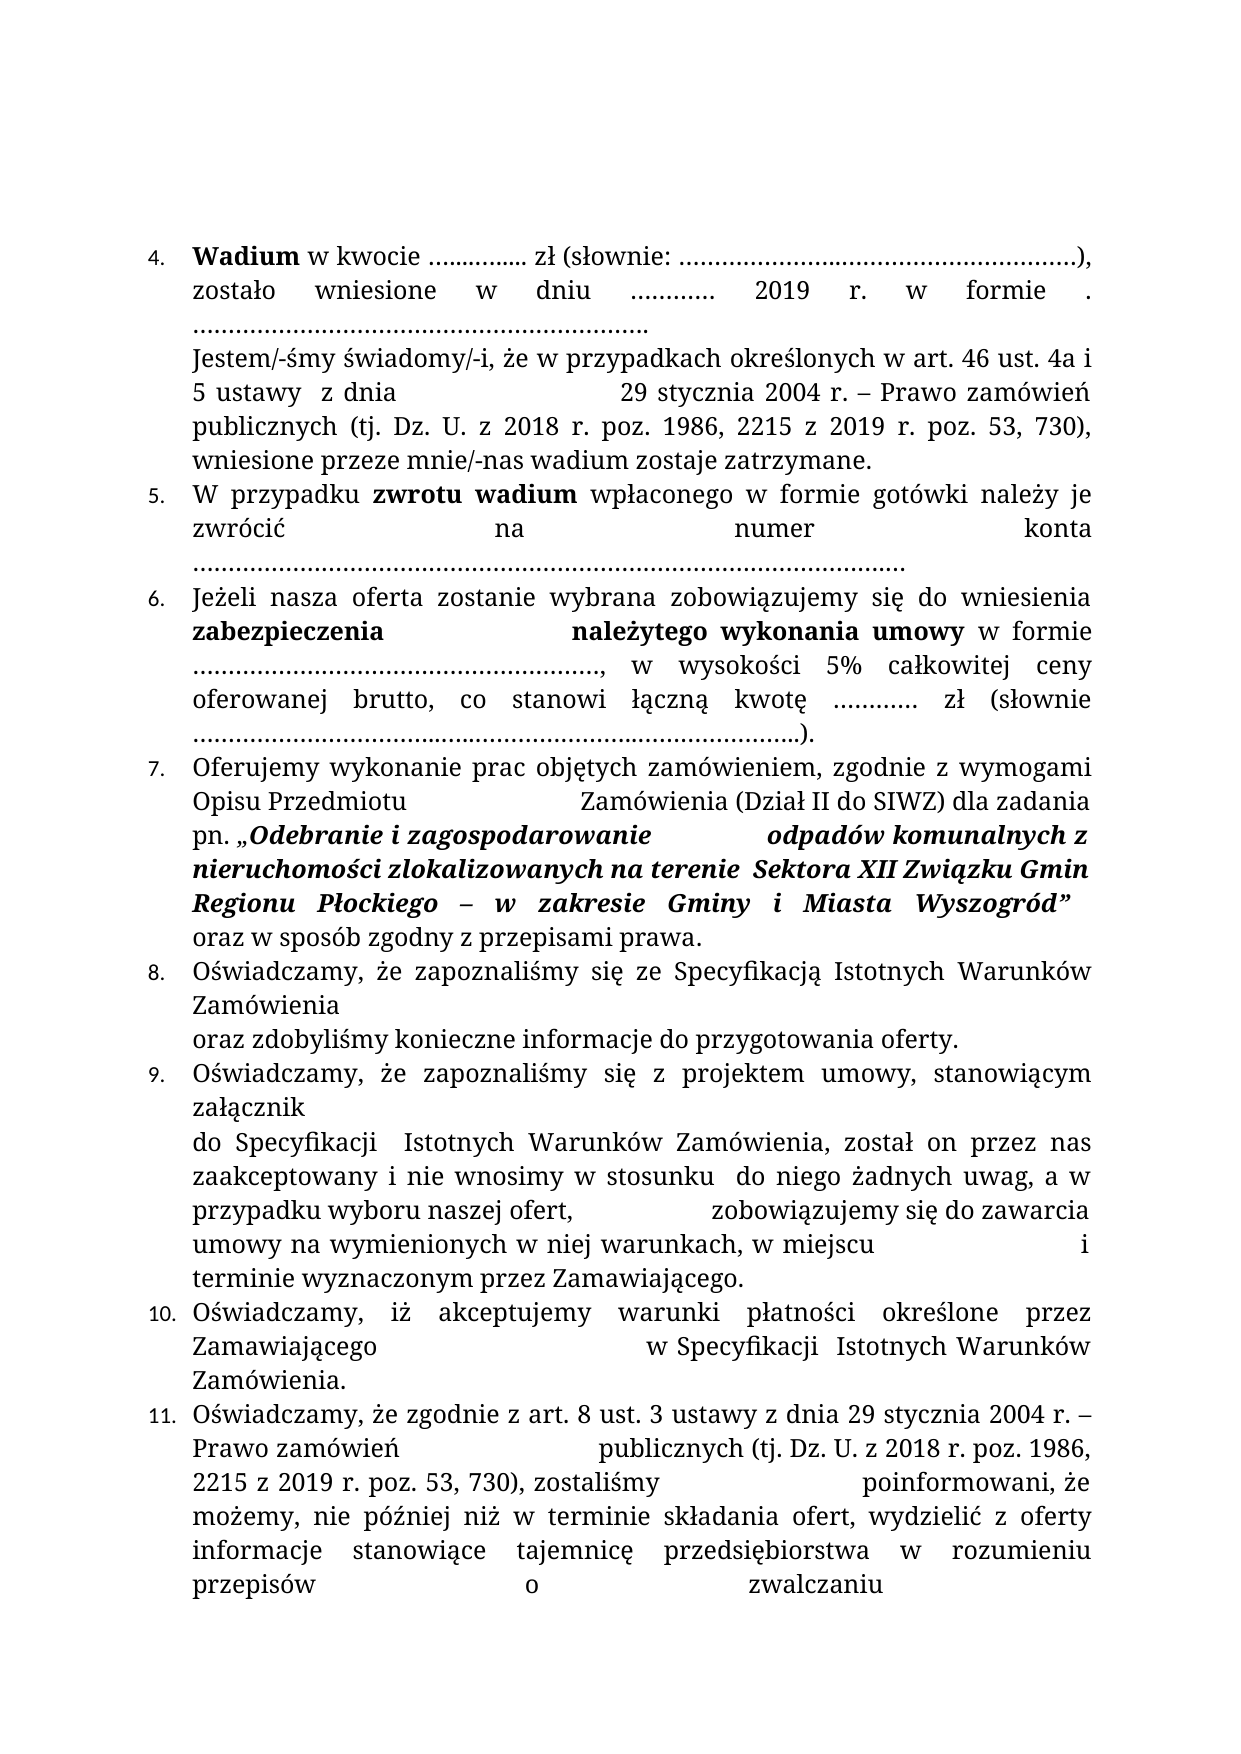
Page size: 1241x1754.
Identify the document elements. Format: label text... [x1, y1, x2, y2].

list Oświadczamy, iż akceptujemy warunki płatności określone przez Zamawiającego w Specyfikacji Istotnych Warunków Zamówienia. [148, 1294, 1092, 1397]
list Oświadczamy, że zapoznaliśmy się z projektem umowy, stanowiącym załącznik do Specyfikacji Istotnych Warunków Zamówienia, został on przez nas zaakceptowany i nie wnosimy w stosunku do niego żadnych uwag, a w przypadku wyboru naszej ofert, zobowiązujemy się do zawarcia umowy na wymienionych w niej warunkach, w miejscu i terminie wyznaczonym przez Zamawiającego. [148, 1056, 1092, 1294]
list Jeżeli nasza oferta zostanie wybrana zobowiązujemy się do wniesienia zabezpieczenia należytego wykonania umowy w formie …………………………………………………, w wysokości 5% całkowitej ceny oferowanej brutto, co stanowi łączną kwotę ………… zł (słownie ……………………………..…..…………………..…………………..). [148, 579, 1092, 749]
list Oferujemy wykonanie prac objętych zamówieniem, zgodnie z wymogami Opisu Przedmiotu Zamówienia (Dział II do SIWZ) dla zadania pn. „Odebranie i zagospodarowanie odpadów komunalnych z nieruchomości zlokalizowanych na terenie Sektora XII Związku Gmin Regionu Płockiego – w zakresie Gminy i Miasta Wyszogród” oraz w sposób zgodny z przepisami prawa. [148, 749, 1092, 954]
list W przypadku zwrotu wadium wpłaconego w formie gotówki należy je zwrócić na numer konta …………………………………………………………………………………….… [148, 477, 1092, 579]
list Oświadczamy, że zapoznaliśmy się ze Specyfikacją Istotnych Warunków Zamówienia oraz zdobyliśmy konieczne informacje do przygotowania oferty. [148, 954, 1092, 1056]
list Oświadczamy, że zgodnie z art. 8 ust. 3 ustawy z dnia 29 stycznia 2004 r. – Prawo zamówień publicznych (tj. Dz. U. z 2018 r. poz. 1986, 2215 z 2019 r. poz. 53, 730), zostaliśmy poinformowani, że możemy, nie później niż w terminie składania ofert, wydzielić z oferty informacje stanowiące tajemnicę przedsiębiorstwa w rozumieniu przepisów o zwalczaniu [148, 1397, 1092, 1601]
list Wadium w kwocie …....…..... zł (słownie: …………………..……………………………), zostało wniesione w dniu ………… 2019 r. w formie .………………………………………………………. [148, 238, 1092, 341]
list Jestem/-śmy świadomy/-i, że w przypadkach określonych w art. 46 ust. 4a i 5 ustawy z dnia 29 stycznia 2004 r. – Prawo zamówień publicznych (tj. Dz. U. z 2018 r. poz. 1986, 2215 z 2019 r. poz. 53, 730), wniesione przeze mnie/-nas wadium zostaje zatrzymane. [192, 341, 1092, 477]
